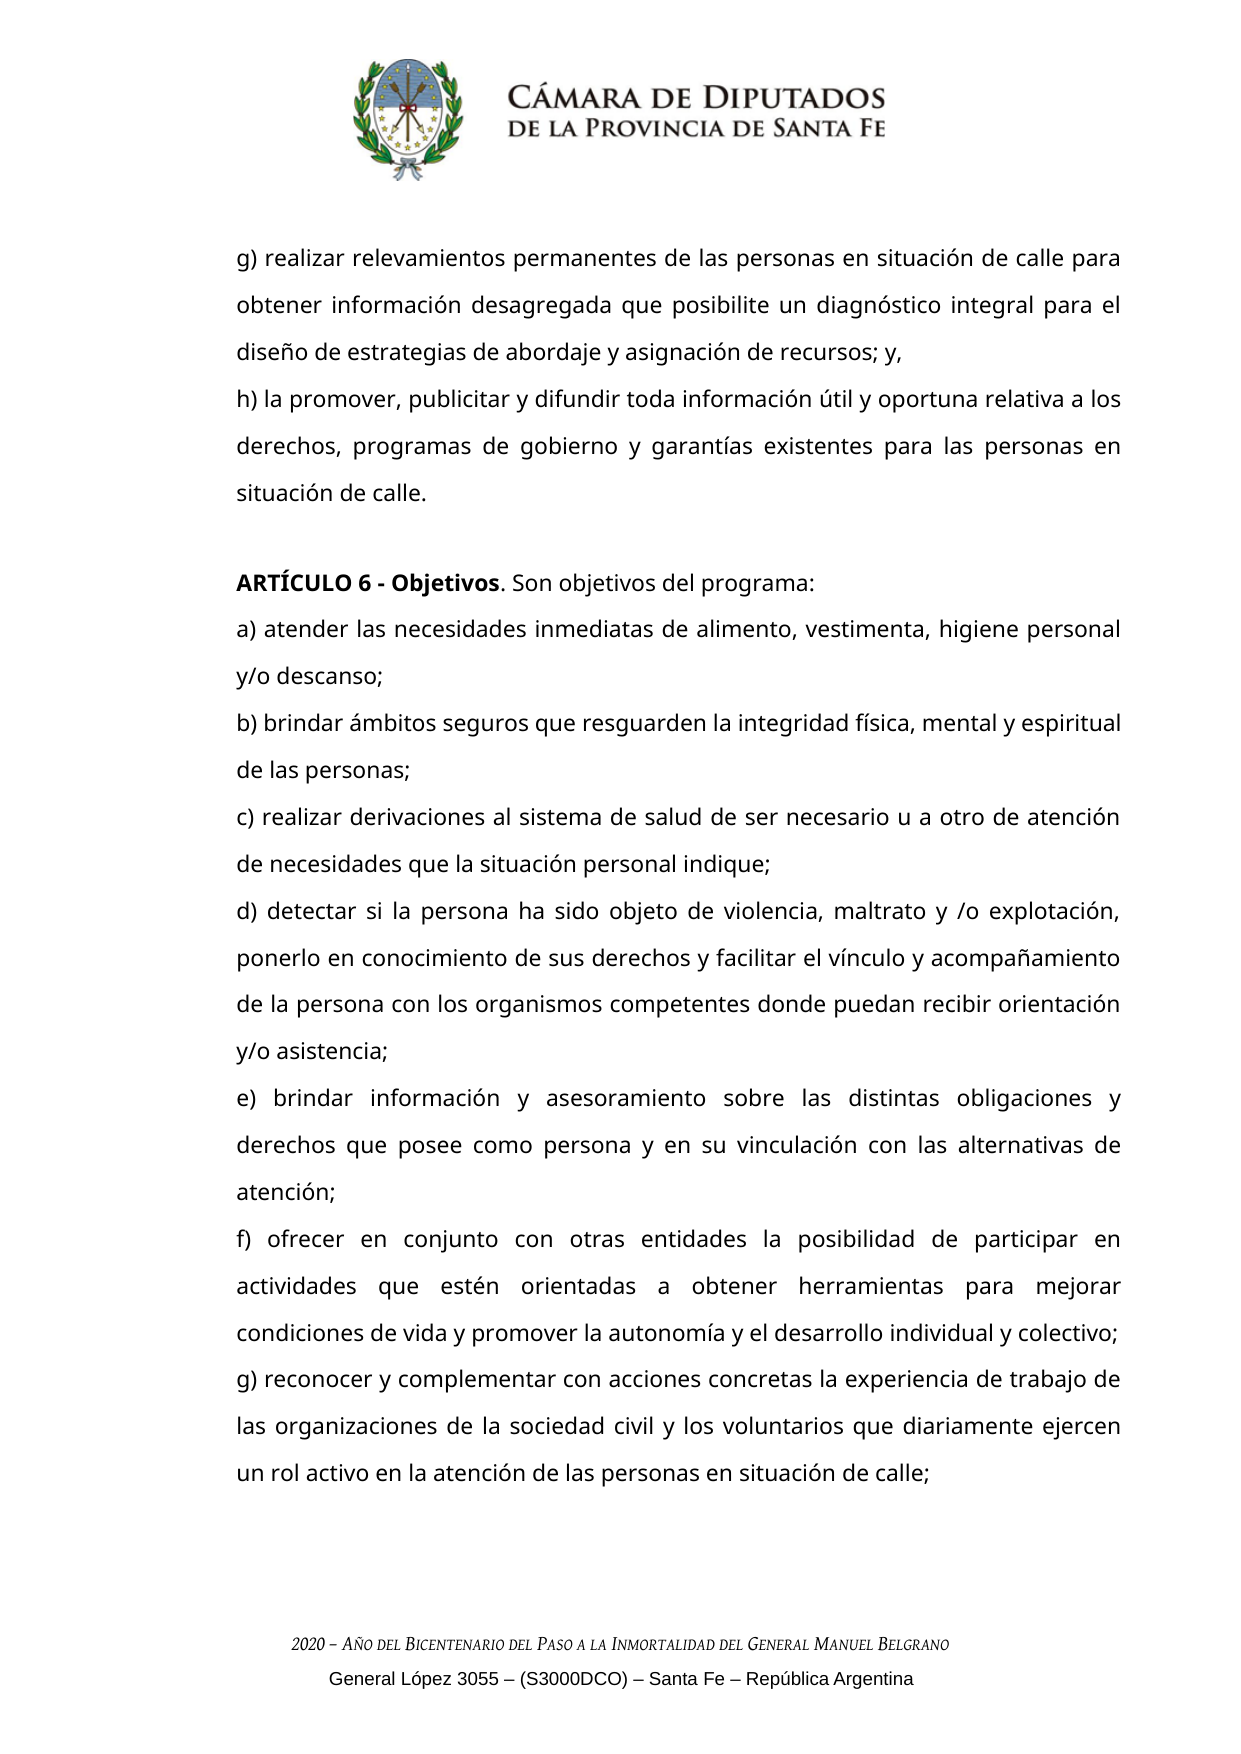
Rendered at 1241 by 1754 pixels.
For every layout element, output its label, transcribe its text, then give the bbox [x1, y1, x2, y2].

text f) ofrecer en conjunto con otras entidades la posibilidad de participar en actividades que estén orientadas a obtener herramientas para mejorar condiciones de vida y promover la autonomía y el desarrollo individual y colectivo; [236, 1223, 1122, 1348]
text g) realizar relevamientos permanentes de las personas en situación de calle para obtener información desagregada que posibilite un diagnóstico integral para el diseño de estrategias de abordaje y asignación de recursos; y, [236, 242, 1122, 367]
text h) la promover, publicitar y difundir toda información útil y oportuna relativa a los derechos, programas de gobierno y garantías existentes para las personas en situación de calle. [236, 383, 1122, 508]
text c) realizar derivaciones al sistema de salud de ser necesario u a otro de atención de necesidades que la situación personal indique; [236, 801, 1122, 879]
text g) reconocer y complementar con acciones concretas la experiencia de trabajo de las organizaciones de la sociedad civil y los voluntarios que diariamente ejercen un rol activo en la atención de las personas en situación de calle; [236, 1363, 1122, 1488]
text d) detectar si la persona ha sido objeto de violencia, maltrato y /o explotación, ponerlo en conocimiento de sus derechos y facilitar el vínculo y acompañamiento de la persona con los organismos competentes donde puedan recibir orientación y/o asistencia; [236, 895, 1122, 1067]
text b) brindar ámbitos seguros que resguarden la integridad física, mental y espiritual de las personas; [236, 707, 1122, 785]
text a) atender las necesidades inmediatas de alimento, vestimenta, higiene personal y/o descanso; [236, 613, 1122, 692]
text e) brindar información y asesoramiento sobre las distintas obligaciones y derechos que posee como persona y en su vinculación con las alternativas de atención; [236, 1082, 1122, 1207]
text ARTÍCULO 6 - Objetivos. Son objetivos del programa: [236, 567, 1122, 598]
